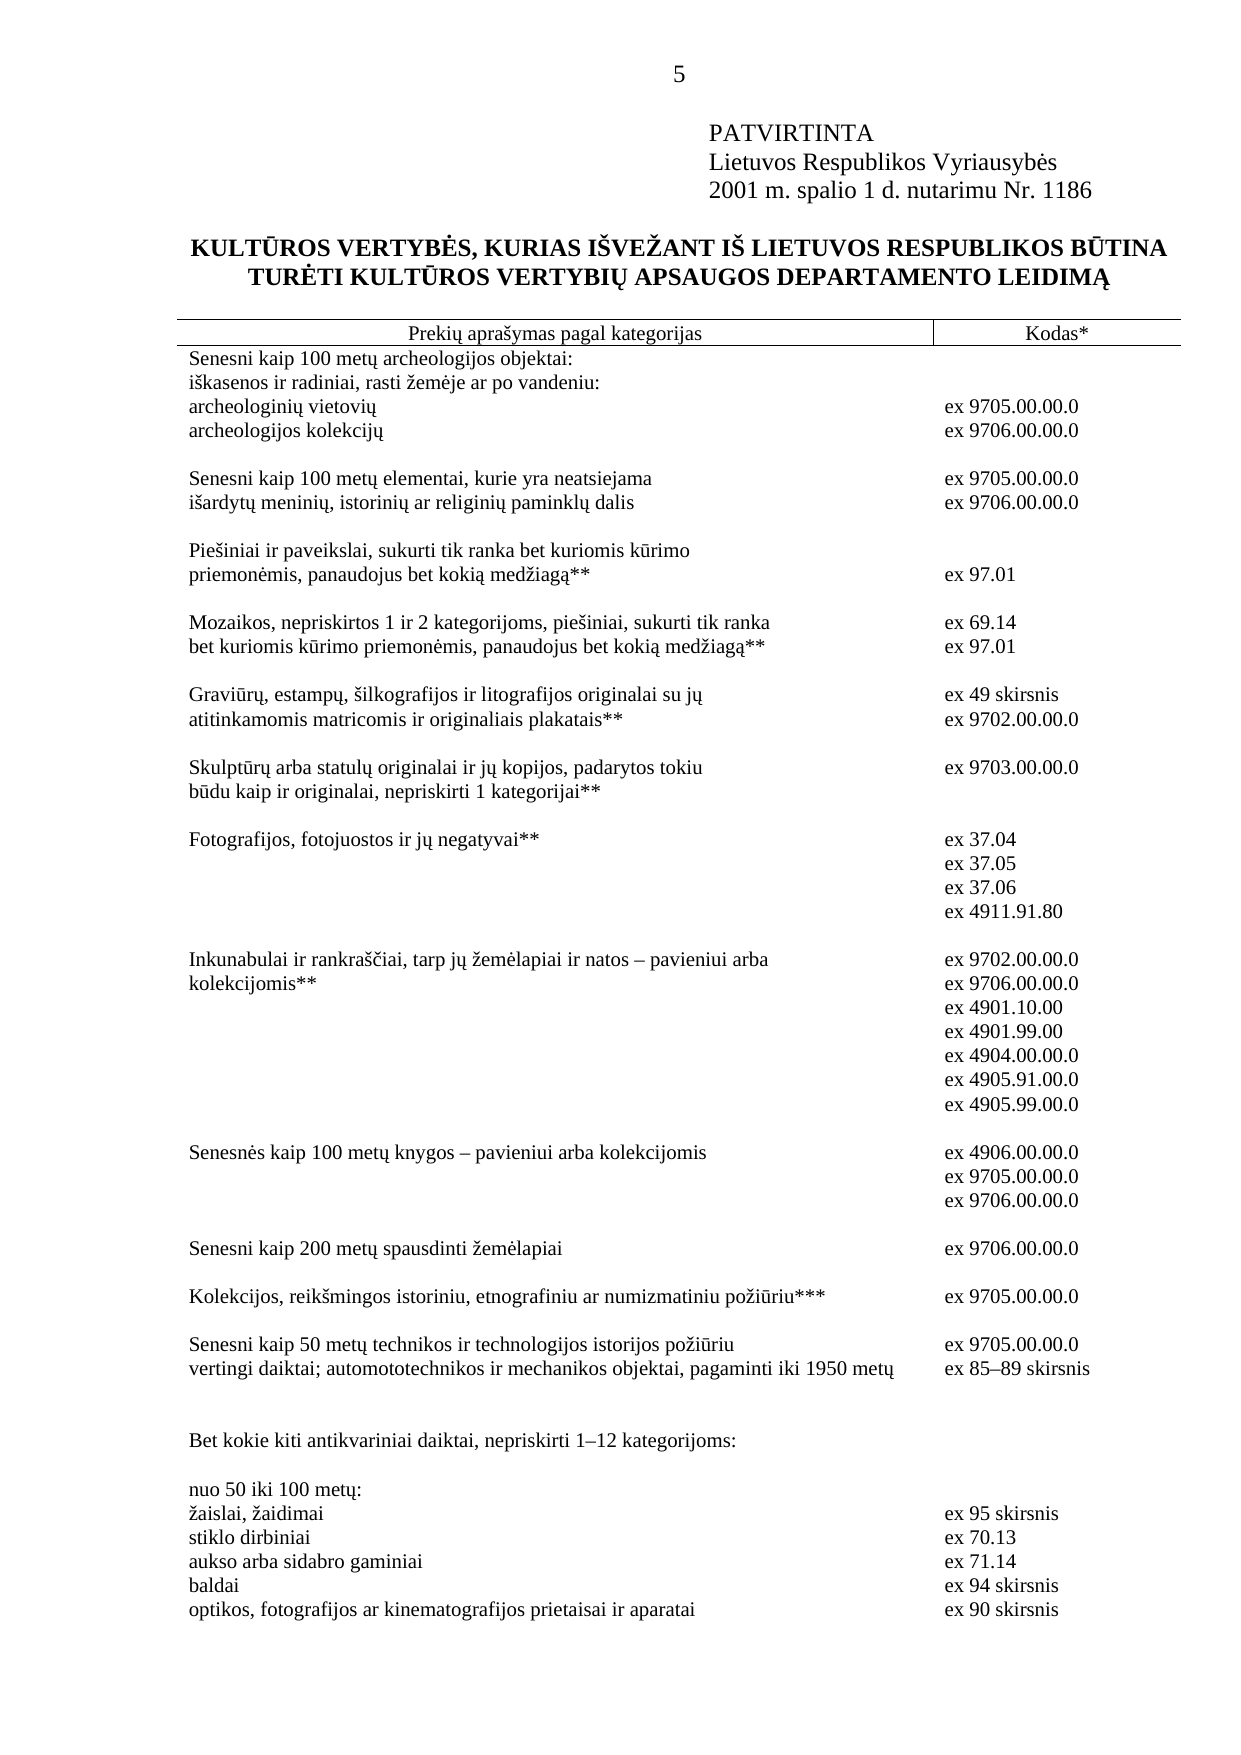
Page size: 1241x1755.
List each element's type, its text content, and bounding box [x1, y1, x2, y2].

table_cell stiklo dirbiniai [177, 1525, 933, 1549]
table_cell [177, 442, 933, 466]
table_cell ex 4906.00.00.0 [933, 1140, 1181, 1164]
table_cell [177, 923, 933, 947]
table_cell vertingi daiktai; automototechnikos ir mechanikos objektai, pagaminti iki 1950 metų [177, 1356, 933, 1380]
table_cell [177, 1091, 933, 1116]
table_cell [177, 514, 933, 538]
table_cell [933, 779, 1181, 803]
table_cell ex 9706.00.00.0 [933, 418, 1181, 442]
table_cell [933, 1453, 1181, 1476]
table_cell ex 9702.00.00.0 [933, 947, 1181, 971]
table_cell Kolekcijos, reikšmingos istoriniu, etnografiniu ar numizmatiniu požiūriu*** [177, 1284, 933, 1308]
table_cell [177, 1260, 933, 1284]
table_cell Fotografijos, fotojuostos ir jų negatyvai** [177, 827, 933, 851]
table_cell ex 85–89 skirsnis [933, 1356, 1181, 1380]
table_cell [177, 586, 933, 610]
table_cell ex 49 skirsnis [933, 683, 1181, 706]
table_cell [177, 1380, 933, 1404]
table_cell ex 95 skirsnis [933, 1501, 1181, 1524]
table_cell ex 97.01 [933, 634, 1181, 658]
table_header Prekių aprašymas pagal kategorijas [177, 320, 933, 344]
table_cell žaislai, žaidimai [177, 1501, 933, 1524]
table_cell aukso arba sidabro gaminiai [177, 1549, 933, 1573]
table_cell ex 9703.00.00.0 [933, 755, 1181, 779]
table_cell archeologinių vietovių [177, 394, 933, 418]
table_cell [177, 995, 933, 1019]
table_cell [933, 1476, 1181, 1501]
table_cell ex 4901.10.00 [933, 995, 1181, 1019]
table_cell ex 4905.99.00.0 [933, 1091, 1181, 1116]
table_cell bet kuriomis kūrimo priemonėmis, panaudojus bet kokią medžiagą** [177, 634, 933, 658]
table_cell Graviūrų, estampų, šilkografijos ir litografijos originalai su jų [177, 683, 933, 706]
table_cell ex 71.14 [933, 1549, 1181, 1573]
table_cell ex 4905.91.00.0 [933, 1068, 1181, 1091]
table_cell ex 4904.00.00.0 [933, 1043, 1181, 1067]
table_cell ex 37.06 [933, 875, 1181, 899]
table_cell [933, 1404, 1181, 1428]
table_cell Bet kokie kiti antikvariniai daiktai, nepriskirti 1–12 kategorijoms: [177, 1428, 933, 1452]
table_cell [177, 731, 933, 754]
table_cell Senesnės kaip 100 metų knygos – pavieniui arba kolekcijomis [177, 1140, 933, 1164]
table_cell Piešiniai ir paveikslai, sukurti tik ranka bet kuriomis kūrimo [177, 538, 933, 562]
table_cell [933, 803, 1181, 827]
text KULTŪROS VERTYBĖS, KURIAS IŠVEŽANT IŠ LIETUVOS RESPUBLIKOS BŪTINA TURĖTI KULTŪROS VERTYBIŲ APSAUGOS DEPARTAMENTO LEIDIMĄ [177, 233, 1181, 291]
table_cell Senesni kaip 50 metų technikos ir technologijos istorijos požiūriu [177, 1332, 933, 1356]
table_cell Mozaikos, nepriskirtos 1 ir 2 kategorijoms, piešiniai, sukurti tik ranka [177, 610, 933, 634]
table_cell ex 9706.00.00.0 [933, 1236, 1181, 1260]
table_cell ex 9706.00.00.0 [933, 1188, 1181, 1212]
table_cell [933, 1428, 1181, 1452]
table_cell [933, 586, 1181, 610]
table_cell ex 4911.91.80 [933, 899, 1181, 923]
table_cell Senesni kaip 200 metų spausdinti žemėlapiai [177, 1236, 933, 1260]
table_cell [933, 346, 1181, 394]
table_cell [933, 1116, 1181, 1139]
table_cell [177, 1164, 933, 1188]
table_cell [177, 1188, 933, 1212]
table_cell ex 9705.00.00.0 [933, 466, 1181, 490]
table_cell ex 9706.00.00.0 [933, 971, 1181, 995]
table_cell ex 9705.00.00.0 [933, 1164, 1181, 1188]
table_cell Senesni kaip 100 metų elementai, kurie yra neatsiejama [177, 466, 933, 490]
table_cell [177, 875, 933, 899]
table_cell [177, 1308, 933, 1332]
table_cell ex 9705.00.00.0 [933, 1284, 1181, 1308]
table_cell [177, 1212, 933, 1236]
text PATVIRTINTA [177, 118, 1181, 147]
table_cell ex 9705.00.00.0 [933, 1332, 1181, 1356]
table_cell [933, 1212, 1181, 1236]
table_cell [933, 658, 1181, 682]
table_cell ex 94 skirsnis [933, 1573, 1181, 1597]
table_cell ex 97.01 [933, 562, 1181, 586]
table_cell kolekcijomis** [177, 971, 933, 995]
table_cell baldai [177, 1573, 933, 1597]
table_cell [933, 1260, 1181, 1284]
table_cell [177, 1404, 933, 1428]
table_cell [177, 1068, 933, 1091]
table_cell Skulptūrų arba statulų originalai ir jų kopijos, padarytos tokiu [177, 755, 933, 779]
table_cell [177, 899, 933, 923]
table_cell [933, 923, 1181, 947]
table_cell [933, 442, 1181, 466]
text 2001 m. spalio 1 d. nutarimu Nr. 1186 [177, 176, 1181, 204]
table_cell Inkunabulai ir rankraščiai, tarp jų žemėlapiai ir natos – pavieniui arba [177, 947, 933, 971]
table_cell priemonėmis, panaudojus bet kokią medžiagą** [177, 562, 933, 586]
table_header Kodas* [934, 320, 1181, 344]
table_cell [177, 803, 933, 827]
table_cell išardytų meninių, istorinių ar religinių paminklų dalis [177, 490, 933, 514]
table_cell ex 9705.00.00.0 [933, 394, 1181, 418]
table_cell [933, 1308, 1181, 1332]
table_cell [177, 1116, 933, 1139]
table_cell [177, 1043, 933, 1067]
table_cell [933, 1380, 1181, 1404]
table_cell Senesni kaip 100 metų archeologijos objektai: iškasenos ir radiniai, rasti žemėje ar po vandeniu: [177, 346, 933, 394]
table_cell ex 90 skirsnis [933, 1597, 1181, 1621]
table_cell ex 37.04 [933, 827, 1181, 851]
table_cell ex 69.14 [933, 610, 1181, 634]
table_cell ex 70.13 [933, 1525, 1181, 1549]
table_cell atitinkamomis matricomis ir originaliais plakatais** [177, 706, 933, 731]
table_cell [933, 731, 1181, 754]
table_cell archeologijos kolekcijų [177, 418, 933, 442]
table_cell ex 9702.00.00.0 [933, 706, 1181, 731]
table_cell [177, 1019, 933, 1043]
table_cell ex 37.05 [933, 851, 1181, 875]
text Lietuvos Respublikos Vyriausybės [177, 147, 1181, 176]
table_cell ex 4901.99.00 [933, 1019, 1181, 1043]
table_cell [177, 658, 933, 682]
table_cell ex 9706.00.00.0 [933, 490, 1181, 514]
table_cell nuo 50 iki 100 metų: [177, 1476, 933, 1501]
table_cell [177, 851, 933, 875]
table_cell būdu kaip ir originalai, nepriskirti 1 kategorijai** [177, 779, 933, 803]
table_cell [177, 1453, 933, 1476]
table_cell optikos, fotografijos ar kinematografijos prietaisai ir aparatai [177, 1597, 933, 1621]
table_cell [933, 514, 1181, 538]
table_cell [933, 538, 1181, 562]
